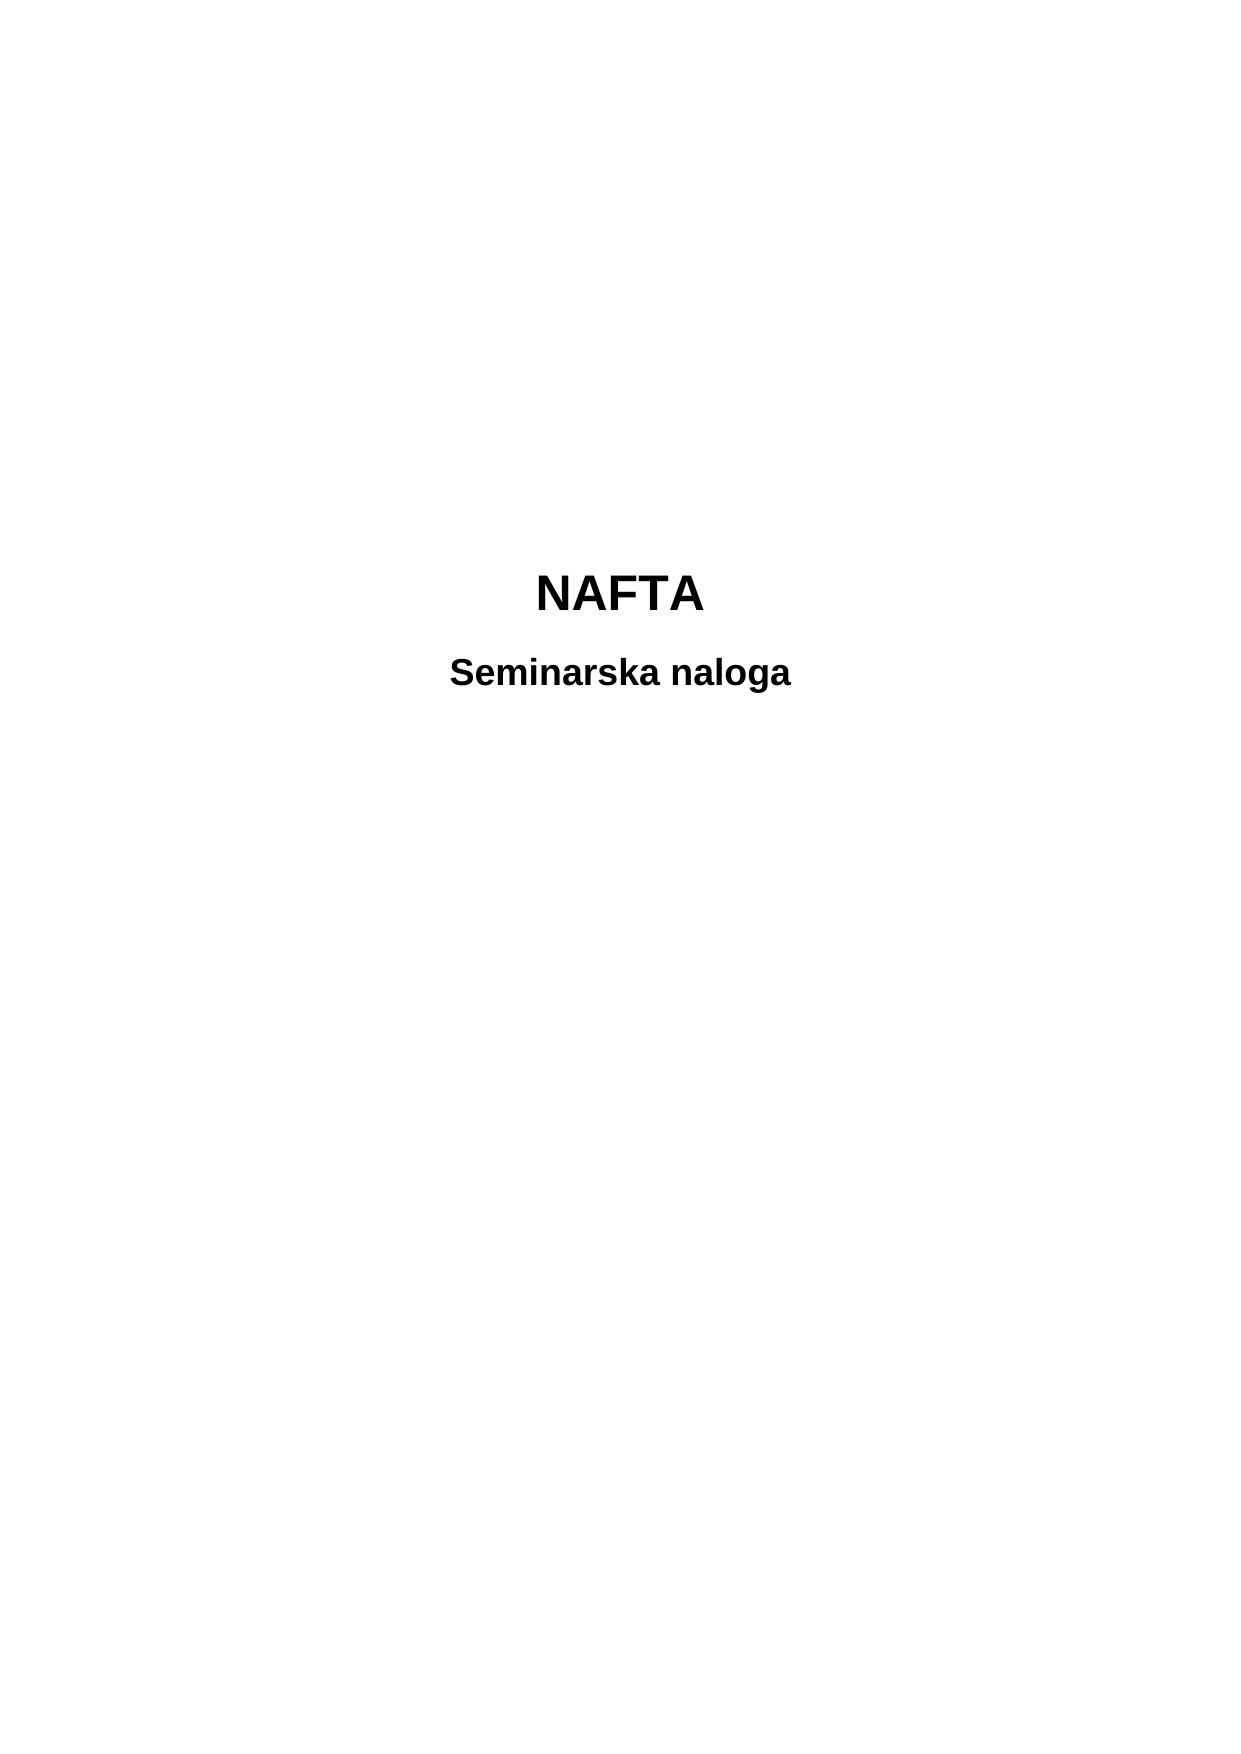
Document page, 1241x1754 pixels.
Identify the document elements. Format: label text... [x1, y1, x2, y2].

text NAFTA [148, 563, 1093, 621]
text Seminarska naloga [148, 650, 1093, 693]
